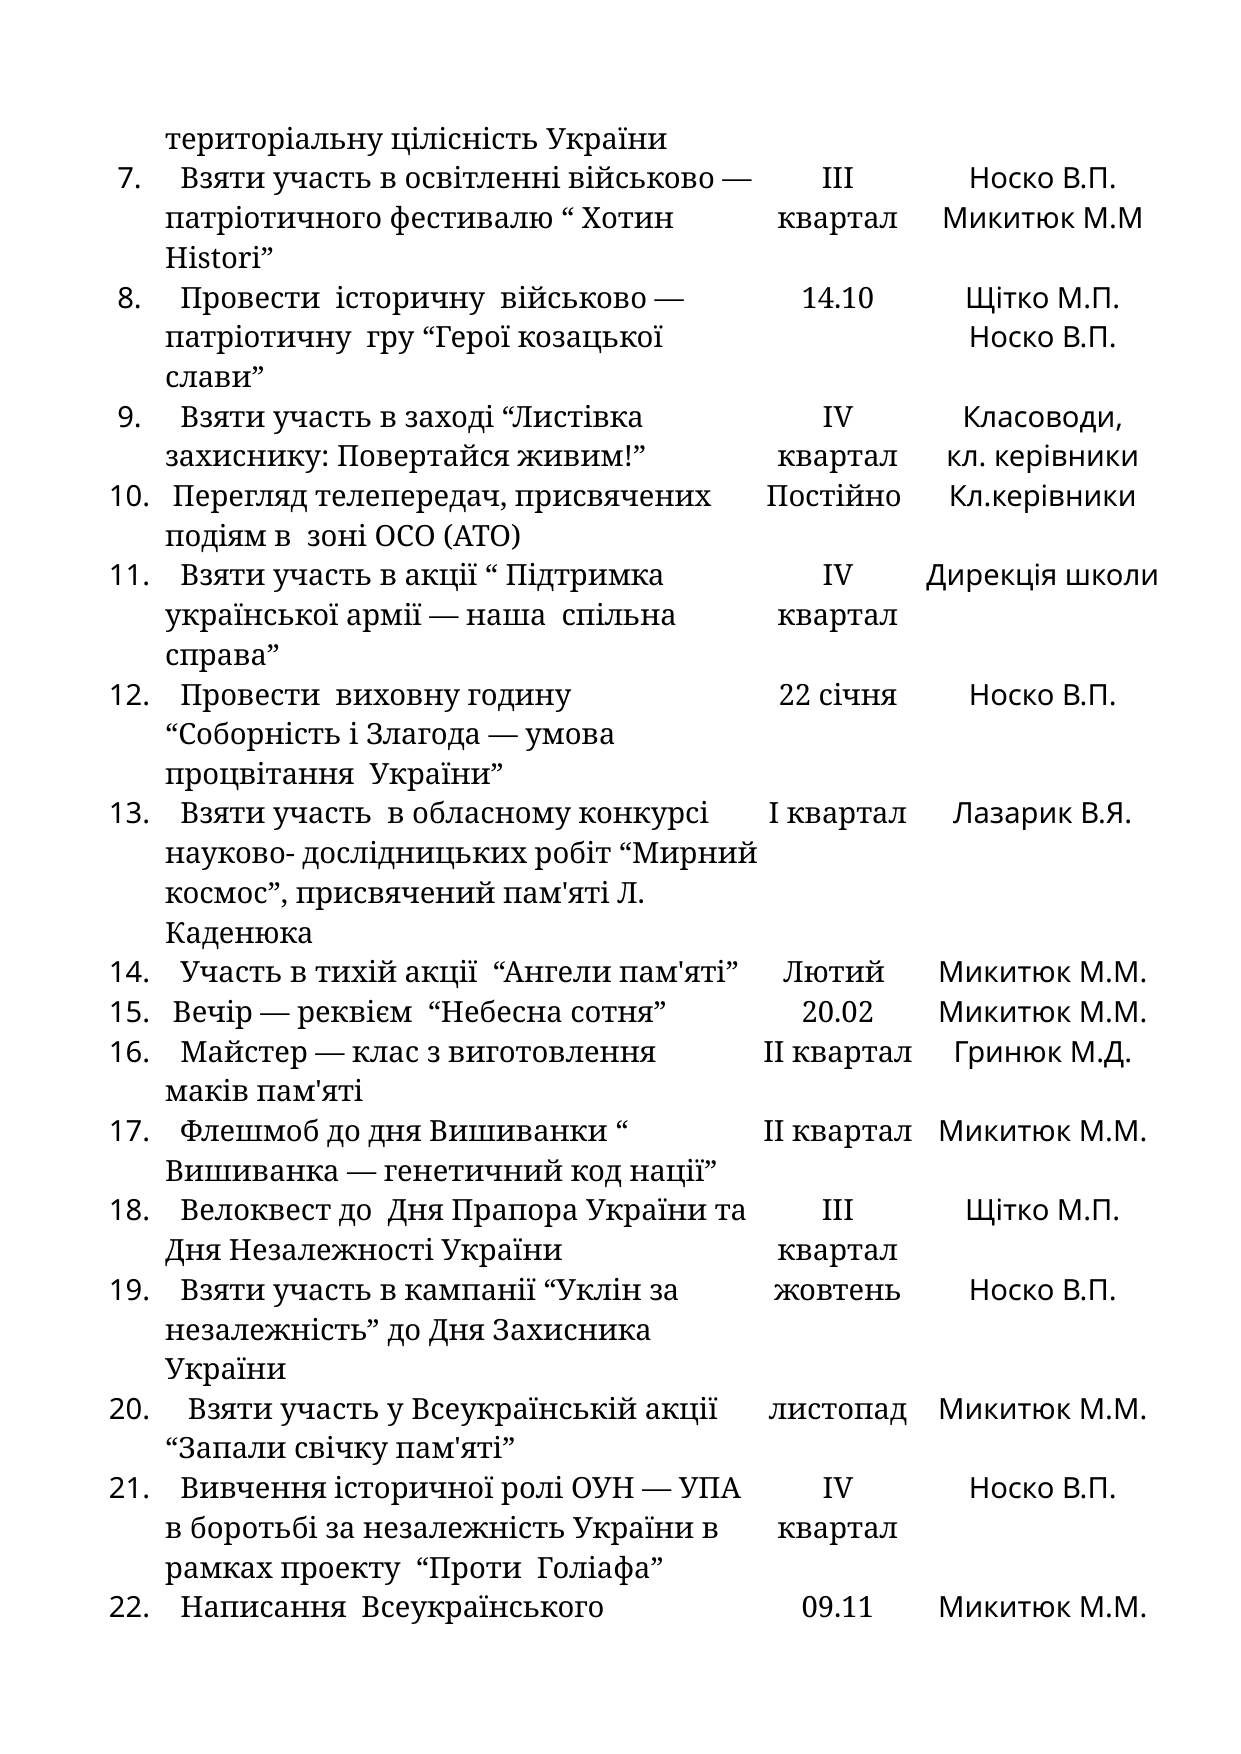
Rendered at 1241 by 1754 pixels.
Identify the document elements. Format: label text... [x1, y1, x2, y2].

table_cell ІІІ квартал [760, 1190, 915, 1269]
table_cell Щітко М.П. Носко В.П. [915, 277, 1170, 396]
table_cell ІV квартал [760, 555, 915, 674]
table_cell 14. [94, 952, 165, 991]
table_cell 15. [94, 991, 165, 1031]
table_cell ІІІ квартал [760, 158, 915, 277]
table_cell Взяти участь у Всеукраїнській акції “Запали свічку пам'яті” [165, 1388, 760, 1467]
table_cell Написання Всеукраїнського [165, 1587, 760, 1626]
table_cell 14.10 [760, 277, 915, 396]
table_cell листопад [760, 1388, 915, 1467]
table_cell І квартал [760, 793, 915, 952]
table_cell Носко В.П. [915, 674, 1170, 793]
table_cell 20.02 [760, 991, 915, 1031]
table_cell Класоводи, кл. керівники [915, 396, 1170, 475]
table_cell Носко В.П. [915, 1269, 1170, 1388]
table_cell Лютий [760, 952, 915, 991]
table_cell Майстер — клас з виготовлення маків пам'яті [165, 1031, 760, 1110]
table_cell Вечір — реквієм “Небесна сотня” [165, 991, 760, 1031]
table_cell 09.11 [760, 1587, 915, 1626]
table_cell ІV квартал [760, 1468, 915, 1587]
table_cell Взяти участь в заході “Листівка захиснику: Повертайся живим!” [165, 396, 760, 475]
table_cell Участь в тихій акції “Ангели пам'яті” [165, 952, 760, 991]
table_cell Микитюк М.М. [915, 991, 1170, 1031]
table_cell Микитюк М.М. [915, 1587, 1170, 1626]
table_cell Кл.керівники [915, 475, 1170, 555]
table_cell Провести історичну військово — патріотичну гру “Герої козацької слави” [165, 277, 760, 396]
table_cell Взяти участь в акції “ Підтримка української армії — наша спільна справа” [165, 555, 760, 674]
table_cell Дирекція школи [915, 555, 1170, 674]
table_cell 11. [94, 555, 165, 674]
table_cell територіальну цілісність України [165, 118, 760, 158]
table_cell 12. [94, 674, 165, 793]
table_cell Взяти участь в обласному конкурсі науково- дослідницьких робіт “Мирний космос”, присвячений пам'яті Л. Каденюка [165, 793, 760, 952]
table_cell 9. [94, 396, 165, 475]
table_cell 19. [94, 1269, 165, 1388]
table_cell Гринюк М.Д. [915, 1031, 1170, 1110]
table_cell 20. [94, 1388, 165, 1467]
table_cell Перегляд телепередач, присвячених подіям в зоні ОСО (АТО) [165, 475, 760, 555]
table_cell 10. [94, 475, 165, 555]
table_cell ІV квартал [760, 396, 915, 475]
table_cell Щітко М.П. [915, 1190, 1170, 1269]
table_cell [760, 118, 915, 158]
table_cell 7. [94, 158, 165, 277]
table_cell Микитюк М.М. [915, 1110, 1170, 1190]
table_cell Носко В.П. [915, 1468, 1170, 1587]
table_cell ІІ квартал [760, 1110, 915, 1190]
table_cell 22 січня [760, 674, 915, 793]
table_cell 16. [94, 1031, 165, 1110]
table_cell Постійно [760, 475, 915, 555]
table_cell Флешмоб до дня Вишиванки “ Вишиванка — генетичний код нації” [165, 1110, 760, 1190]
table_cell [915, 118, 1170, 158]
table_cell Микитюк М.М. [915, 952, 1170, 991]
table_cell Велоквест до Дня Прапора України та Дня Незалежності України [165, 1190, 760, 1269]
table_cell Взяти участь в кампанії “Уклін за незалежність” до Дня Захисника України [165, 1269, 760, 1388]
table_cell жовтень [760, 1269, 915, 1388]
table_cell 8. [94, 277, 165, 396]
table_cell Лазарик В.Я. [915, 793, 1170, 952]
table_cell 21. [94, 1468, 165, 1587]
table_cell Микитюк М.М. [915, 1388, 1170, 1467]
table_cell Носко В.П. Микитюк М.М [915, 158, 1170, 277]
table_cell Взяти участь в освітленні військово — патріотичного фестивалю “ Хотин Histori” [165, 158, 760, 277]
table_cell 18. [94, 1190, 165, 1269]
table_cell Провести виховну годину “Соборність і Злагода — умова процвітання України” [165, 674, 760, 793]
table_cell [94, 118, 165, 158]
table_cell 17. [94, 1110, 165, 1190]
table_cell ІІ квартал [760, 1031, 915, 1110]
table_cell 22. [94, 1587, 165, 1626]
table_cell 13. [94, 793, 165, 952]
table_cell Вивчення історичної ролі ОУН — УПА в боротьбі за незалежність України в рамках проекту “Проти Голіафа” [165, 1468, 760, 1587]
